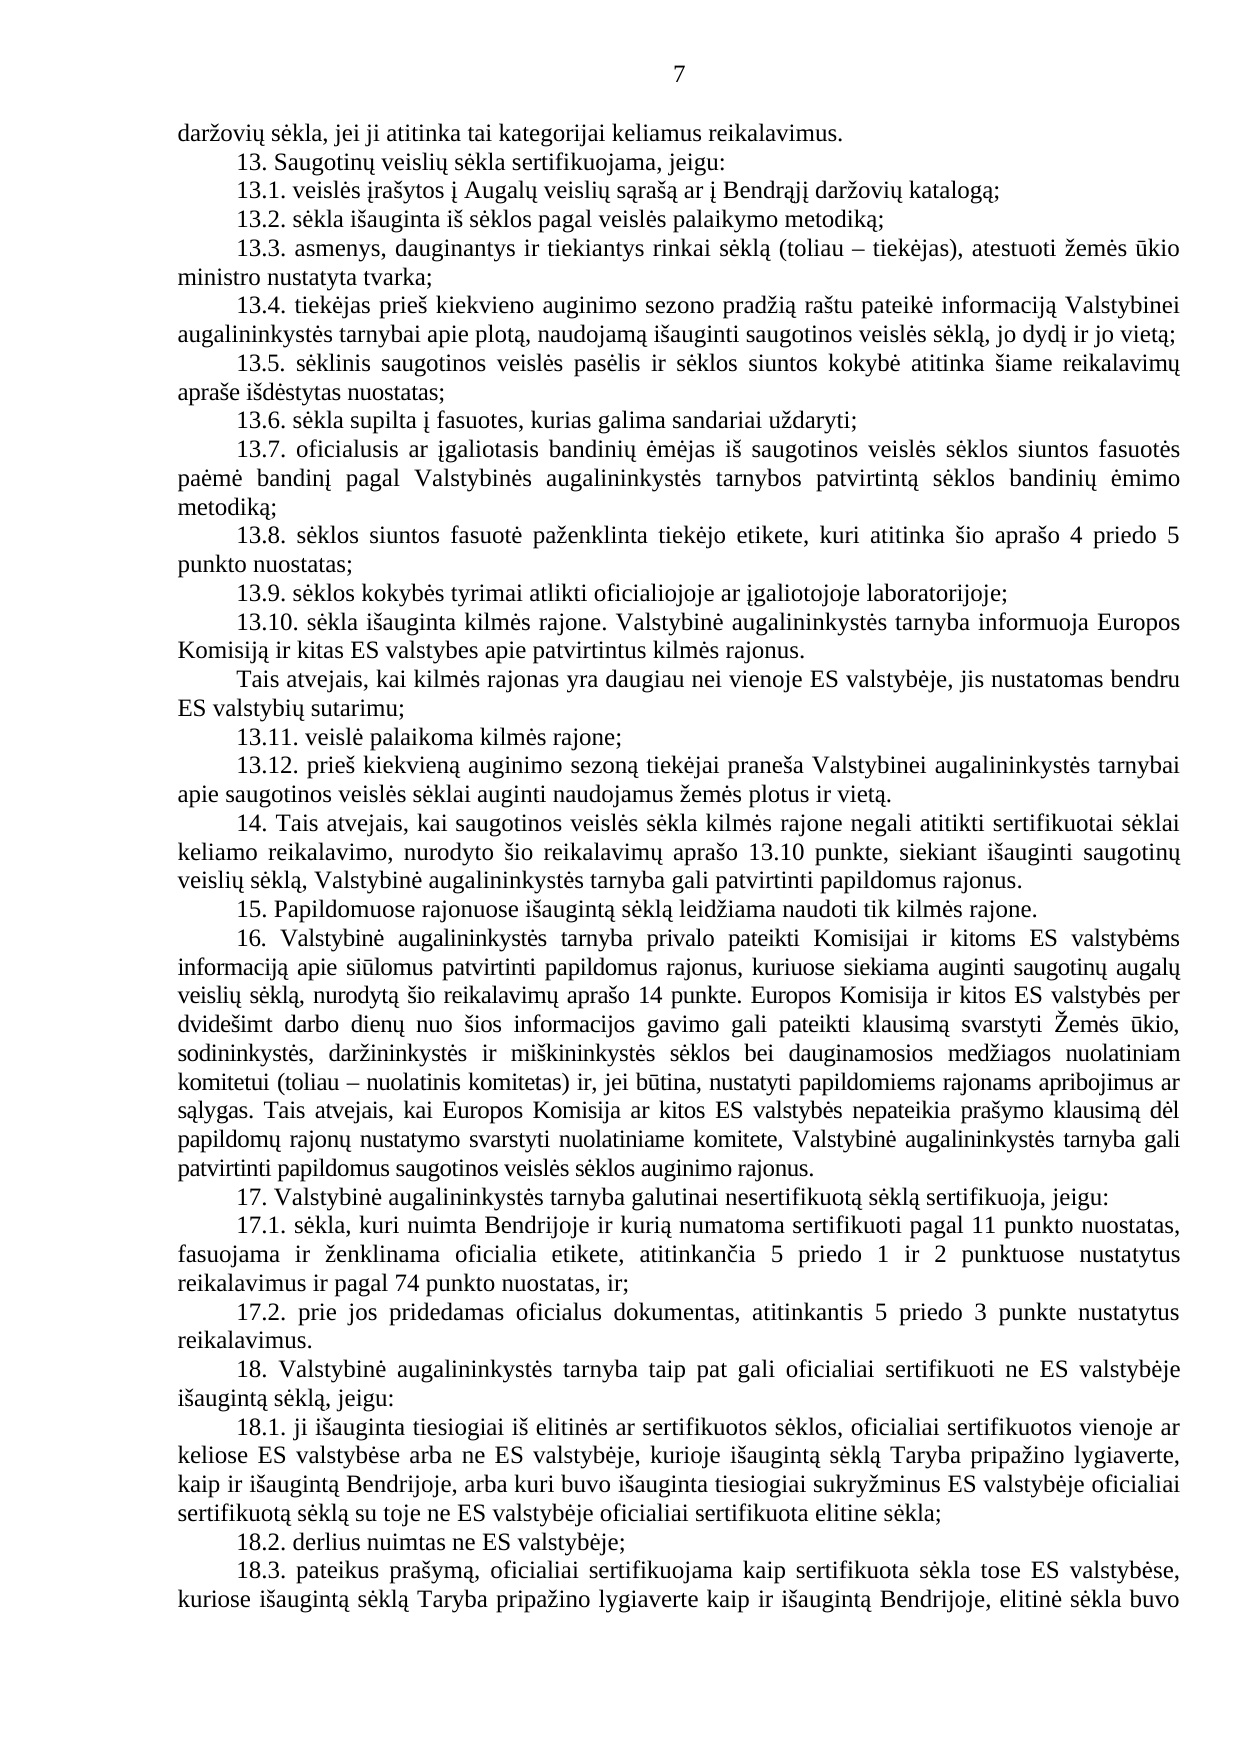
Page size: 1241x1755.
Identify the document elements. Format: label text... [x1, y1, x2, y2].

text 14. Tais atvejais, kai saugotinos veislės sėkla kilmės rajone negali atitikti sertifikuotai sėklai keliamo reikalavimo, nurodyto šio reikalavimų aprašo 13.10 punkte, siekiant išauginti saugotinų veislių sėklą, Valstybinė augalininkystės tarnyba gali patvirtinti papildomus rajonus. [177, 808, 1181, 894]
text 17.1. sėkla, kuri nuimta Bendrijoje ir kurią numatoma sertifikuoti pagal 11 punkto nuostatas, fasuojama ir ženklinama oficialia etikete, atitinkančia 5 priedo 1 ir 2 punktuose nustatytus reikalavimus ir pagal 74 punkto nuostatas, ir; [177, 1211, 1181, 1297]
text 13.5. sėklinis saugotinos veislės pasėlis ir sėklos siuntos kokybė atitinka šiame reikalavimų apraše išdėstytas nuostatas; [177, 348, 1181, 406]
text 18. Valstybinė augalininkystės tarnyba taip pat gali oficialiai sertifikuoti ne ES valstybėje išaugintą sėklą, jeigu: [177, 1354, 1181, 1412]
text 18.1. ji išauginta tiesiogiai iš elitinės ar sertifikuotos sėklos, oficialiai sertifikuotos vienoje ar keliose ES valstybėse arba ne ES valstybėje, kurioje išaugintą sėklą Taryba pripažino lygiaverte, kaip ir išaugintą Bendrijoje, arba kuri buvo išauginta tiesiogiai sukryžminus ES valstybėje oficialiai sertifikuotą sėklą su toje ne ES valstybėje oficialiai sertifikuota elitine sėkla; [177, 1412, 1181, 1527]
text 13.1. veislės įrašytos į Augalų veislių sąrašą ar į Bendrąjį daržovių katalogą; [177, 176, 1181, 204]
text 18.3. pateikus prašymą, oficialiai sertifikuojama kaip sertifikuota sėkla tose ES valstybėse, kuriose išaugintą sėklą Taryba pripažino lygiaverte kaip ir išaugintą Bendrijoje, elitinė sėkla buvo [177, 1556, 1181, 1613]
text 13.6. sėkla supilta į fasuotes, kurias galima sandariai uždaryti; [177, 406, 1181, 434]
text daržovių sėkla, jei ji atitinka tai kategorijai keliamus reikalavimus. [177, 118, 1181, 147]
text 13.8. sėklos siuntos fasuotė paženklinta tiekėjo etikete, kuri atitinka šio aprašo 4 priedo 5 punkto nuostatas; [177, 521, 1181, 578]
text 15. Papildomuose rajonuose išaugintą sėklą leidžiama naudoti tik kilmės rajone. [177, 894, 1181, 923]
text Tais atvejais, kai kilmės rajonas yra daugiau nei vienoje ES valstybėje, jis nustatomas bendru ES valstybių sutarimu; [177, 664, 1181, 722]
text 13. Saugotinų veislių sėkla sertifikuojama, jeigu: [177, 147, 1181, 176]
text 13.11. veislė palaikoma kilmės rajone; [177, 722, 1181, 751]
text 13.3. asmenys, dauginantys ir tiekiantys rinkai sėklą (toliau – tiekėjas), atestuoti žemės ūkio ministro nustatyta tvarka; [177, 233, 1181, 291]
text 18.2. derlius nuimtas ne ES valstybėje; [177, 1527, 1181, 1556]
text 13.9. sėklos kokybės tyrimai atlikti oficialiojoje ar įgaliotojoje laboratorijoje; [177, 578, 1181, 607]
text 13.12. prieš kiekvieną auginimo sezoną tiekėjai praneša Valstybinei augalininkystės tarnybai apie saugotinos veislės sėklai auginti naudojamus žemės plotus ir vietą. [177, 751, 1181, 808]
text 17. Valstybinė augalininkystės tarnyba galutinai nesertifikuotą sėklą sertifikuoja, jeigu: [177, 1182, 1181, 1211]
text 17.2. prie jos pridedamas oficialus dokumentas, atitinkantis 5 priedo 3 punkte nustatytus reikalavimus. [177, 1297, 1181, 1354]
text 13.7. oficialusis ar įgaliotasis bandinių ėmėjas iš saugotinos veislės sėklos siuntos fasuotės paėmė bandinį pagal Valstybinės augalininkystės tarnybos patvirtintą sėklos bandinių ėmimo metodiką; [177, 434, 1181, 521]
text 13.10. sėkla išauginta kilmės rajone. Valstybinė augalininkystės tarnyba informuoja Europos Komisiją ir kitas ES valstybes apie patvirtintus kilmės rajonus. [177, 607, 1181, 664]
text 13.4. tiekėjas prieš kiekvieno auginimo sezono pradžią raštu pateikė informaciją Valstybinei augalininkystės tarnybai apie plotą, naudojamą išauginti saugotinos veislės sėklą, jo dydį ir jo vietą; [177, 291, 1181, 348]
text 13.2. sėkla išauginta iš sėklos pagal veislės palaikymo metodiką; [177, 204, 1181, 233]
text 16. Valstybinė augalininkystės tarnyba privalo pateikti Komisijai ir kitoms ES valstybėms informaciją apie siūlomus patvirtinti papildomus rajonus, kuriuose siekiama auginti saugotinų augalų veislių sėklą, nurodytą šio reikalavimų aprašo 14 punkte. Europos Komisija ir kitos ES valstybės per dvidešimt darbo dienų nuo šios informacijos gavimo gali pateikti klausimą svarstyti Žemės ūkio, sodininkystės, daržininkystės ir miškininkystės sėklos bei dauginamosios medžiagos nuolatiniam komitetui (toliau – nuolatinis komitetas) ir, jei būtina, nustatyti papildomiems rajonams apribojimus ar sąlygas. Tais atvejais, kai Europos Komisija ar kitos ES valstybės nepateikia prašymo klausimą dėl papildomų rajonų nustatymo svarstyti nuolatiniame komitete, Valstybinė augalininkystės tarnyba gali patvirtinti papildomus saugotinos veislės sėklos auginimo rajonus. [177, 923, 1181, 1182]
